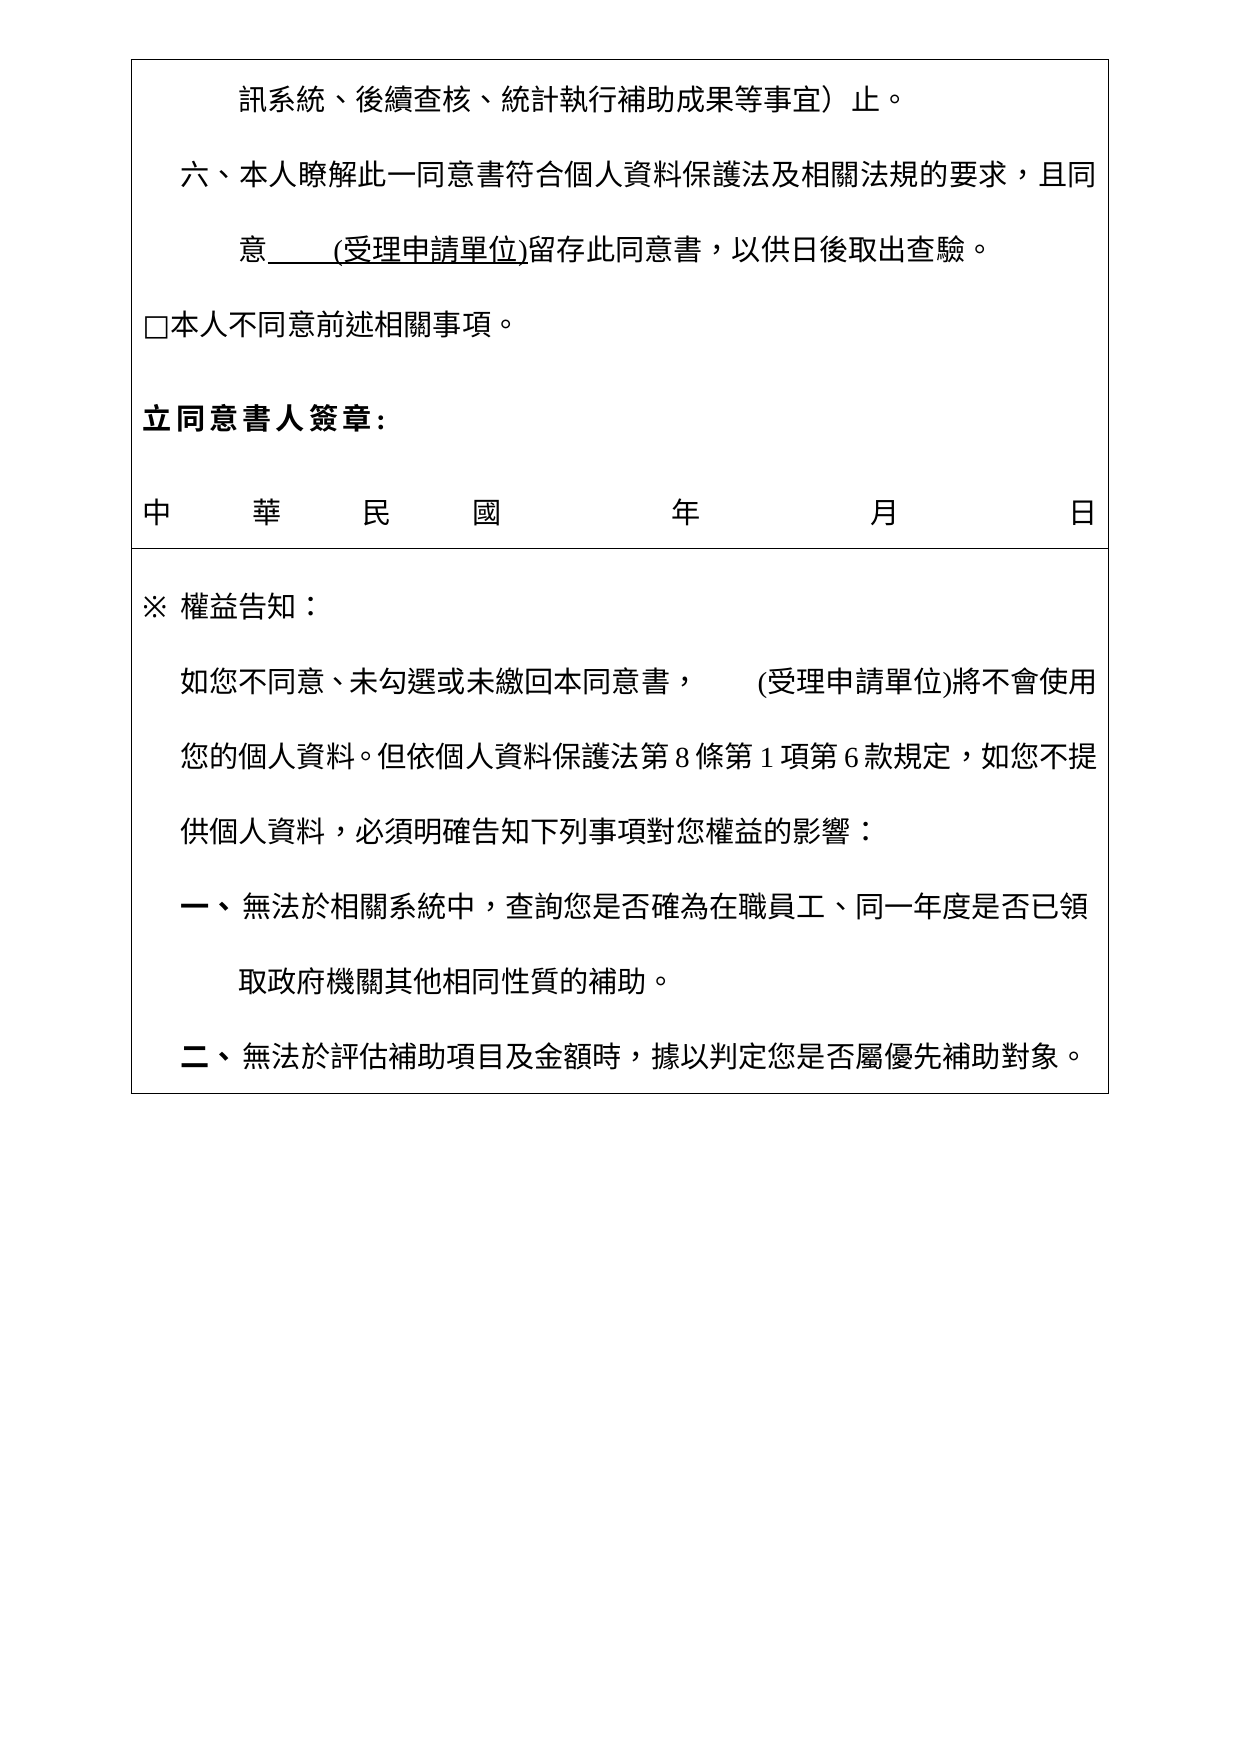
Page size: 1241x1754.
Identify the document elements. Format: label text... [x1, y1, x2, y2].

table_cell 權益告知： 如您不同意、未勾選或未繳回本同意書， (受理申請單位)將不會使用您的個人資料。但依個人資料保護法第8條第1項第6款規定，如您不提供個人資料，必須明確告知下列事項對您權益的影響： 無法於相關系統中，查詢您是否確為在職員工、同一年度是否已領取政府機關其他相同性質的補助。 無法於評估補助項目及金額時，據以判定您是否屬優先補助對象。 [132, 549, 1108, 1093]
table_header 訊系統、後續查核、統計執行補助成果等事宜）止。 六、本人瞭解此一同意書符合個人資料保護法及相關法規的要求，且同意 (受理申請單位)留存此同意書，以供日後取出查驗。 □本人不同意前述相關事項。 立同意書人簽章: 中華民國 年 月 日 [132, 60, 1108, 548]
